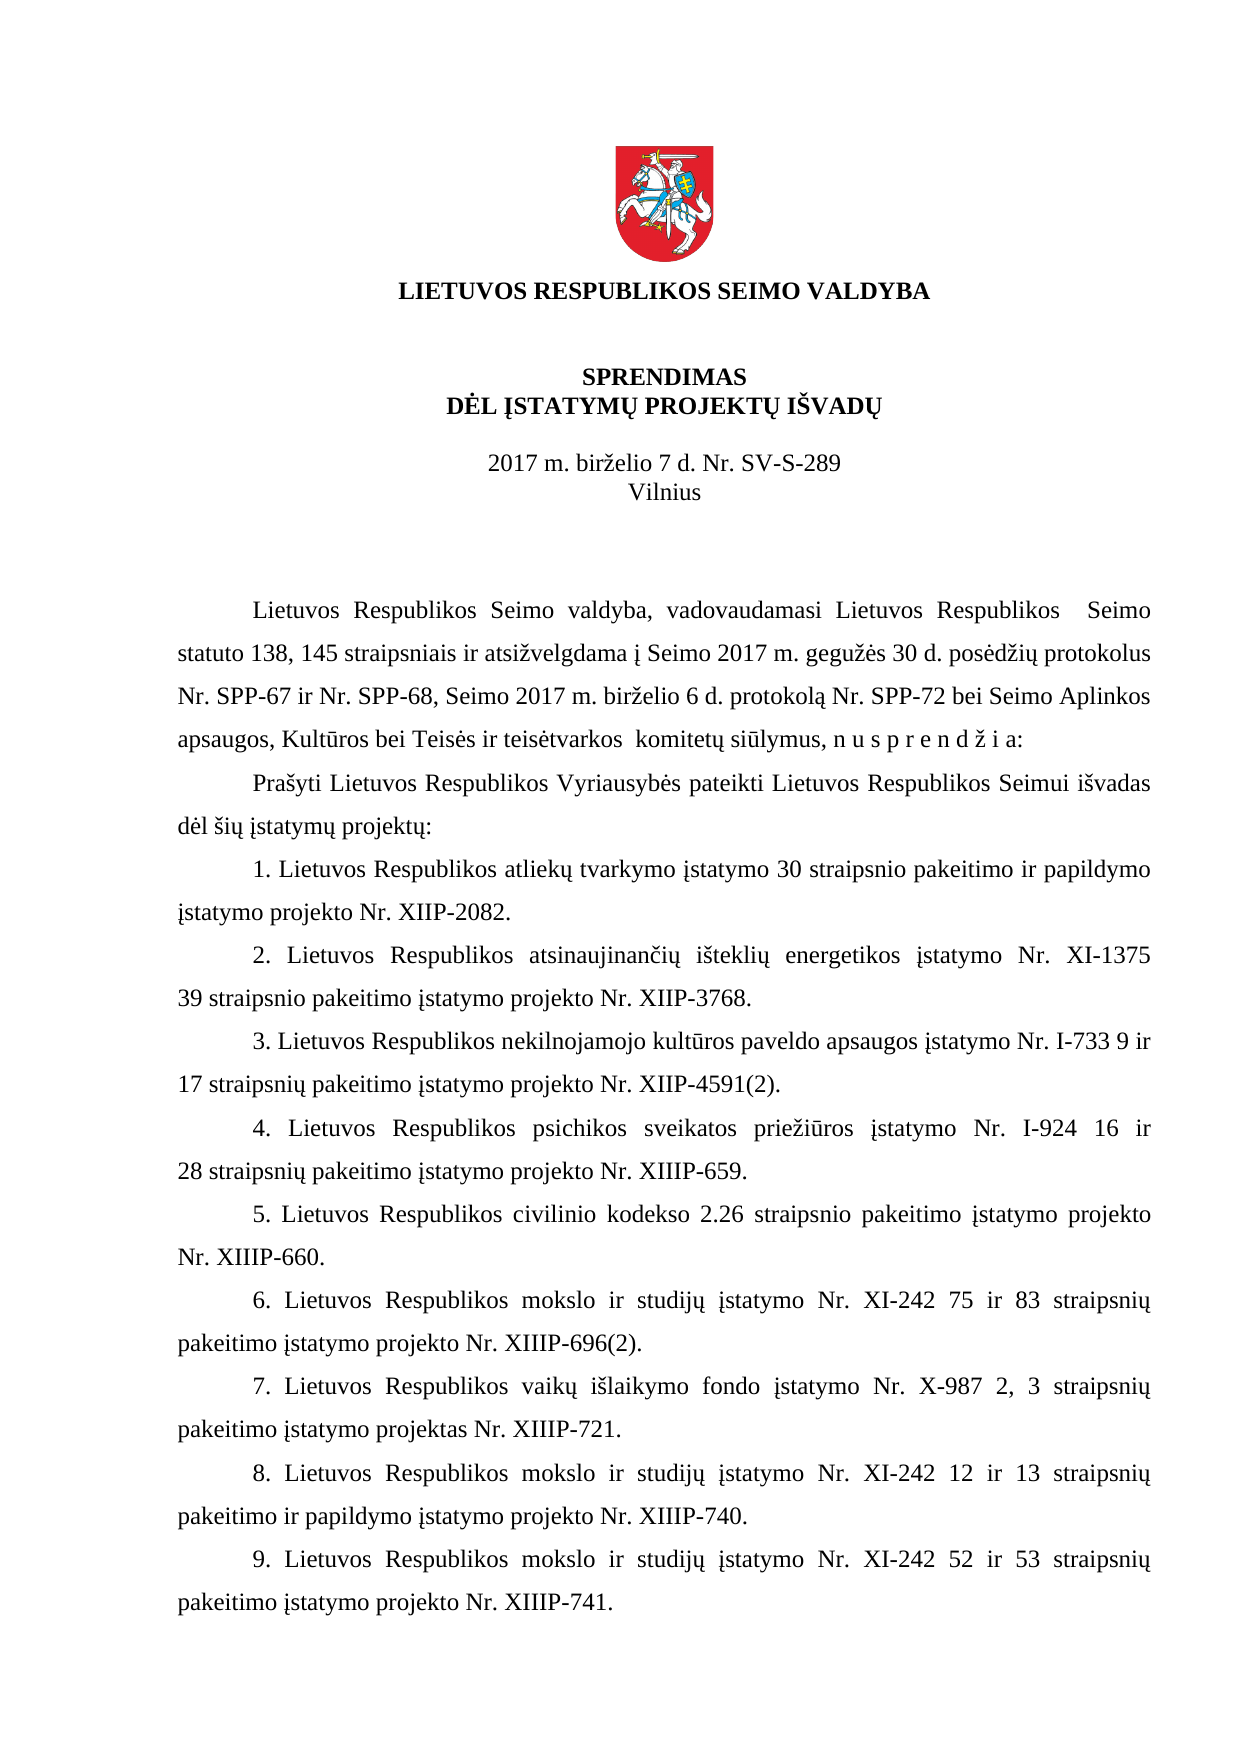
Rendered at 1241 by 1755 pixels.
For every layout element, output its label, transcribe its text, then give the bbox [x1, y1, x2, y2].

text 9. Lietuvos Respublikos mokslo ir studijų įstatymo Nr. XI-242 52 ir 53 straipsnių pakeitimo įstatymo projekto Nr. XIIIP-741. [177, 1544, 1152, 1616]
text LIETUVOS RESPUBLIKOS SEIMO VALDYBA [177, 276, 1152, 305]
text 2. Lietuvos Respublikos atsinaujinančių išteklių energetikos įstatymo Nr. XI-1375 39 straipsnio pakeitimo įstatymo projekto Nr. XIIP-3768. [177, 940, 1152, 1012]
text Vilnius [177, 477, 1152, 506]
text 8. Lietuvos Respublikos mokslo ir studijų įstatymo Nr. XI-242 12 ir 13 straipsnių pakeitimo ir papildymo įstatymo projekto Nr. XIIIP-740. [177, 1458, 1152, 1529]
text 2017 m. birželio 7 d. Nr. SV-S-289 [177, 448, 1152, 477]
text Lietuvos Respublikos Seimo valdyba, vadovaudamasi Lietuvos Respublikos Seimo statuto 138, 145 straipsniais ir atsižvelgdama į Seimo 2017 m. gegužės 30 d. posėdžių protokolus Nr. SPP-67 ir Nr. SPP-68, Seimo 2017 m. birželio 6 d. protokolą Nr. SPP-72 bei Seimo Aplinkos apsaugos, Kultūros bei Teisės ir teisėtvarkos komitetų siūlymus, n u s p r e n d ž i a: [177, 595, 1152, 753]
text DĖL ĮSTATYMŲ PROJEKTŲ IŠVADŲ [177, 391, 1152, 420]
text 6. Lietuvos Respublikos mokslo ir studijų įstatymo Nr. XI-242 75 ir 83 straipsnių pakeitimo įstatymo projekto Nr. XIIIP-696(2). [177, 1285, 1152, 1357]
text 4. Lietuvos Respublikos psichikos sveikatos priežiūros įstatymo Nr. I-924 16 ir 28 straipsnių pakeitimo įstatymo projekto Nr. XIIIP-659. [177, 1113, 1152, 1184]
text Prašyti Lietuvos Respublikos Vyriausybės pateikti Lietuvos Respublikos Seimui išvadas dėl šių įstatymų projektų: [177, 768, 1152, 839]
text 5. Lietuvos Respublikos civilinio kodekso 2.26 straipsnio pakeitimo įstatymo projekto Nr. XIIIP-660. [177, 1199, 1152, 1271]
text SPRENDIMAS [177, 362, 1152, 391]
text 1. Lietuvos Respublikos atliekų tvarkymo įstatymo 30 straipsnio pakeitimo ir papildymo įstatymo projekto Nr. XIIP-2082. [177, 854, 1152, 926]
text 7. Lietuvos Respublikos vaikų išlaikymo fondo įstatymo Nr. X-987 2, 3 straipsnių pakeitimo įstatymo projektas Nr. XIIIP-721. [177, 1371, 1152, 1443]
text 3. Lietuvos Respublikos nekilnojamojo kultūros paveldo apsaugos įstatymo Nr. I-733 9 ir 17 straipsnių pakeitimo įstatymo projekto Nr. XIIP-4591(2). [177, 1026, 1152, 1098]
